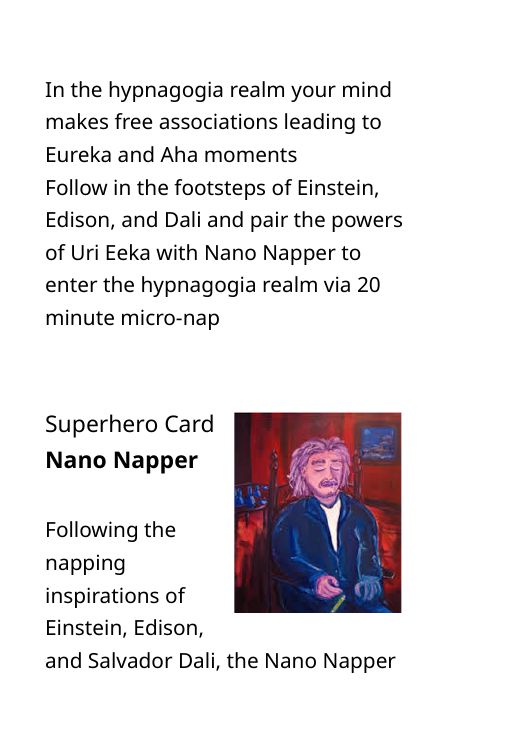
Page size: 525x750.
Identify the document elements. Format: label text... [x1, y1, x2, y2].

text In the hypnagogia realm your mind makes free associations leading to Eureka and Aha moments [45, 75, 405, 169]
text Nano Napper [45, 444, 234, 475]
picture [234, 412, 402, 613]
text Following the napping inspirations of Einstein, Edison, and Salvador Dali, the Nano Napper [45, 516, 405, 674]
text Superhero Card [45, 408, 405, 439]
text Follow in the footsteps of Einstein, Edison, and Dali and pair the powers of Uri Eeka with Nano Napper to enter the hypnagogia realm via 20 minute micro-nap [45, 173, 405, 332]
